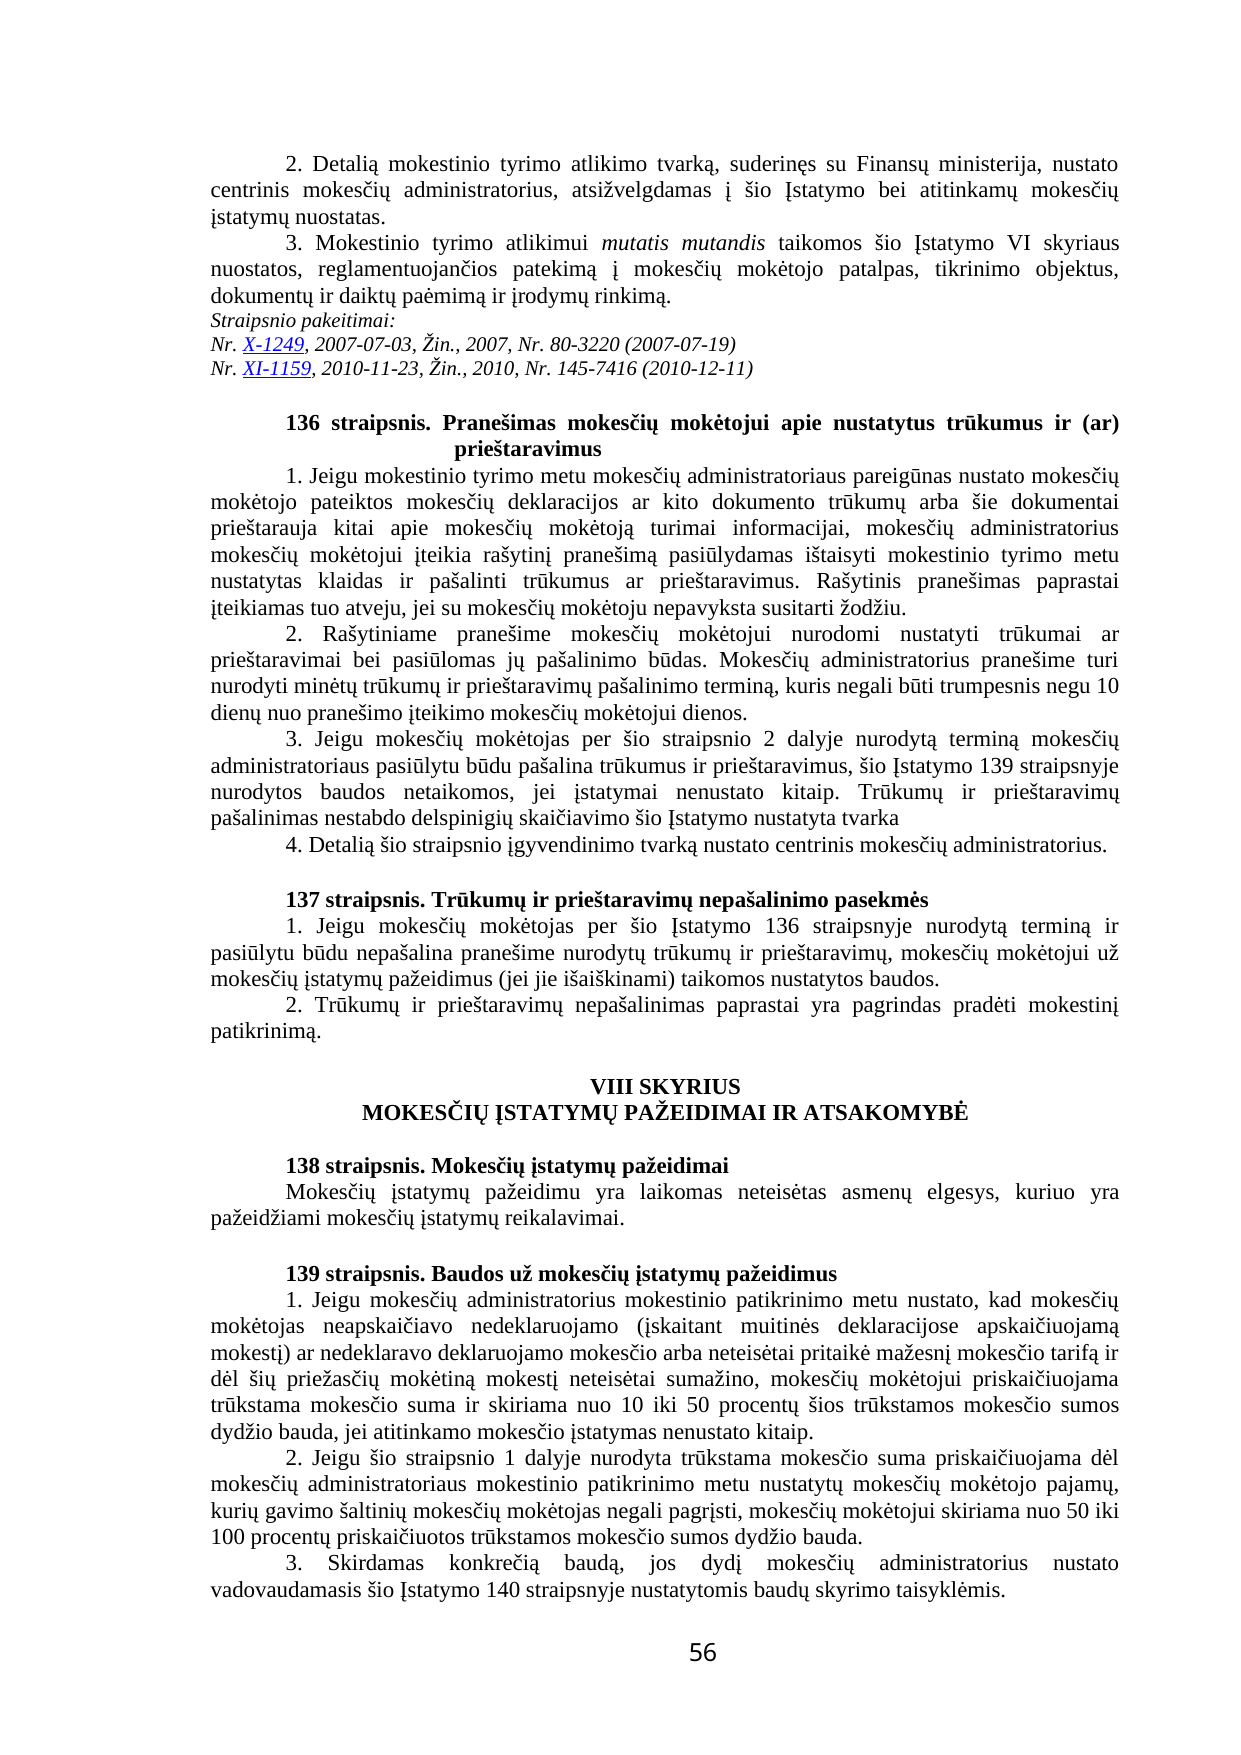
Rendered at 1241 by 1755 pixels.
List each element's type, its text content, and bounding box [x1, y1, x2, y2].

text 137 straipsnis. Trūkumų ir prieštaravimų nepašalinimo pasekmės [210, 886, 1120, 912]
text 138 straipsnis. Mokesčių įstatymų pažeidimai [210, 1152, 1120, 1178]
text Nr. XI-1159, 2010-11-23, Žin., 2010, Nr. 145-7416 (2010-12-11) [210, 356, 1120, 380]
text 2. Detalią mokestinio tyrimo atlikimo tvarką, suderinęs su Finansų ministerija, nustato centrinis mokesčių administratorius, atsižvelgdamas į šio Įstatymo bei atitinkamų mokesčių įstatymų nuostatas. [210, 150, 1120, 229]
text 139 straipsnis. Baudos už mokesčių įstatymų pažeidimus [210, 1259, 1120, 1286]
text 2. Trūkumų ir prieštaravimų nepašalinimas paprastai yra pagrindas pradėti mokestinį patikrinimą. [210, 991, 1120, 1044]
text 1. Jeigu mokestinio tyrimo metu mokesčių administratoriaus pareigūnas nustato mokesčių mokėtojo pateiktos mokesčių deklaracijos ar kito dokumento trūkumų arba šie dokumentai prieštarauja kitai apie mokesčių mokėtoją turimai informacijai, mokesčių administratorius mokesčių mokėtojui įteikia rašytinį pranešimą pasiūlydamas ištaisyti mokestinio tyrimo metu nustatytas klaidas ir pašalinti trūkumus ar prieštaravimus. Rašytinis pranešimas paprastai įteikiamas tuo atveju, jei su mokesčių mokėtoju nepavyksta susitarti žodžiu. [210, 462, 1120, 620]
text 3. Mokestinio tyrimo atlikimui mutatis mutandis taikomos šio Įstatymo VI skyriaus nuostatos, reglamentuojančios patekimą į mokesčių mokėtojo patalpas, tikrinimo objektus, dokumentų ir daiktų paėmimą ir įrodymų rinkimą. [210, 229, 1120, 308]
text Mokesčių įstatymų pažeidimu yra laikomas neteisėtas asmenų elgesys, kuriuo yra pažeidžiami mokesčių įstatymų reikalavimai. [210, 1178, 1120, 1231]
text 3. Skirdamas konkrečią baudą, jos dydį mokesčių administratorius nustato vadovaudamasis šio Įstatymo 140 straipsnyje nustatytomis baudų skyrimo taisyklėmis. [210, 1549, 1120, 1602]
text 1. Jeigu mokesčių mokėtojas per šio Įstatymo 136 straipsnyje nurodytą terminą ir pasiūlytu būdu nepašalina pranešime nurodytų trūkumų ir prieštaravimų, mokesčių mokėtojui už mokesčių įstatymų pažeidimus (jei jie išaiškinami) taikomos nustatytos baudos. [210, 912, 1120, 991]
text VIII SKYRIUS [210, 1073, 1120, 1099]
text 4. Detalią šio straipsnio įgyvendinimo tvarką nustato centrinis mokesčių administratorius. [210, 831, 1120, 857]
text 136 straipsnis. Pranešimas mokesčių mokėtojui apie nustatytus trūkumus ir (ar) prieštaravimus [285, 409, 1120, 462]
text 2. Rašytiniame pranešime mokesčių mokėtojui nurodomi nustatyti trūkumai ar prieštaravimai bei pasiūlomas jų pašalinimo būdas. Mokesčių administratorius pranešime turi nurodyti minėtų trūkumų ir prieštaravimų pašalinimo terminą, kuris negali būti trumpesnis negu 10 dienų nuo pranešimo įteikimo mokesčių mokėtojui dienos. [210, 620, 1120, 725]
text 1. Jeigu mokesčių administratorius mokestinio patikrinimo metu nustato, kad mokesčių mokėtojas neapskaičiavo nedeklaruojamo (įskaitant muitinės deklaracijose apskaičiuojamą mokestį) ar nedeklaravo deklaruojamo mokesčio arba neteisėtai pritaikė mažesnį mokesčio tarifą ir dėl šių priežasčių mokėtiną mokestį neteisėtai sumažino, mokesčių mokėtojui priskaičiuojama trūkstama mokesčio suma ir skiriama nuo 10 iki 50 procentų šios trūkstamos mokesčio sumos dydžio bauda, jei atitinkamo mokesčio įstatymas nenustato kitaip. [210, 1286, 1120, 1444]
text 3. Jeigu mokesčių mokėtojas per šio straipsnio 2 dalyje nurodytą terminą mokesčių administratoriaus pasiūlytu būdu pašalina trūkumus ir prieštaravimus, šio Įstatymo 139 straipsnyje nurodytos baudos netaikomos, jei įstatymai nenustato kitaip. Trūkumų ir prieštaravimų pašalinimas nestabdo delspinigių skaičiavimo šio Įstatymo nustatyta tvarka [210, 725, 1120, 831]
text 2. Jeigu šio straipsnio 1 dalyje nurodyta trūkstama mokesčio suma priskaičiuojama dėl mokesčių administratoriaus mokestinio patikrinimo metu nustatytų mokesčių mokėtojo pajamų, kurių gavimo šaltinių mokesčių mokėtojas negali pagrįsti, mokesčių mokėtojui skiriama nuo 50 iki 100 procentų priskaičiuotos trūkstamos mokesčio sumos dydžio bauda. [210, 1444, 1120, 1549]
text MOKESČIŲ ĮSTATYMŲ PAŽEIDIMAI IR ATSAKOMYBĖ [210, 1099, 1120, 1125]
text Straipsnio pakeitimai: [210, 308, 1120, 332]
text Nr. X-1249, 2007-07-03, Žin., 2007, Nr. 80-3220 (2007-07-19) [210, 332, 1120, 356]
